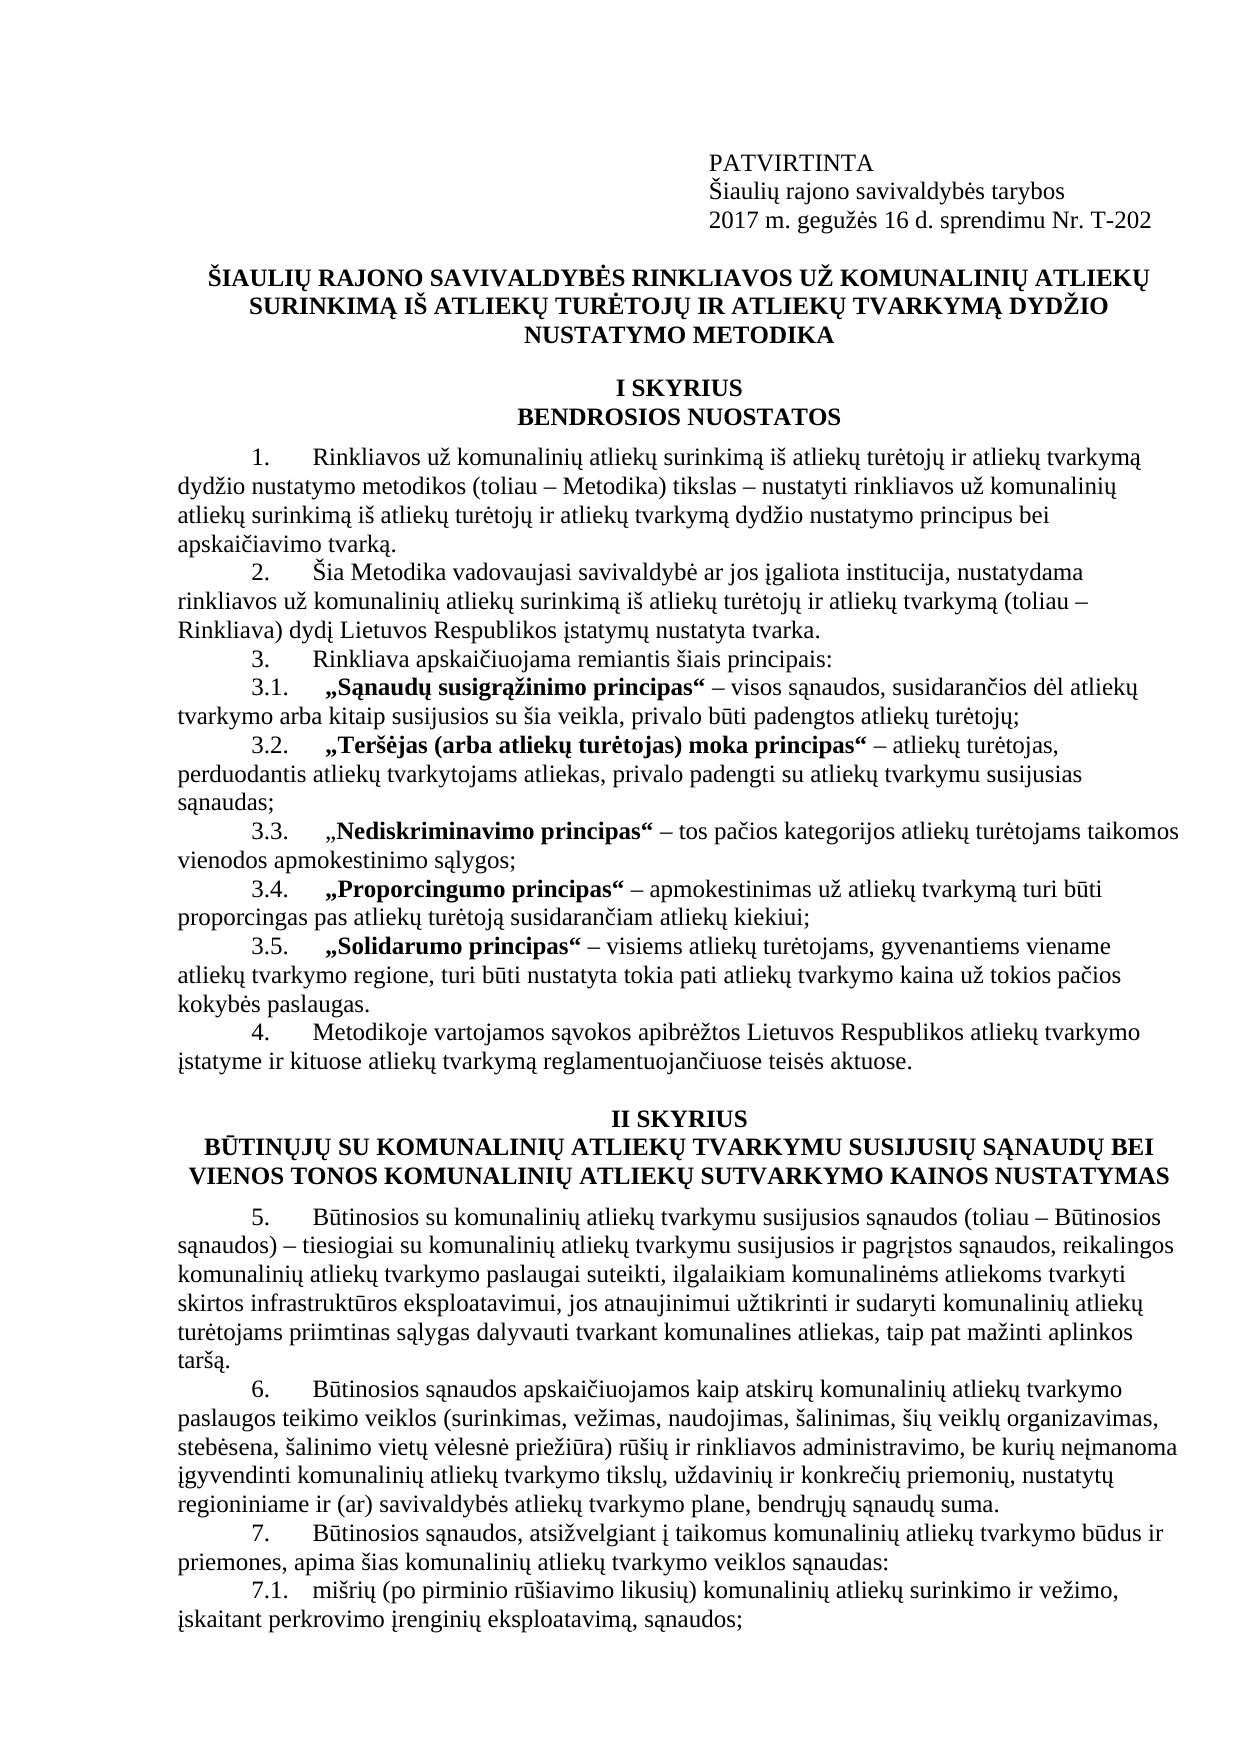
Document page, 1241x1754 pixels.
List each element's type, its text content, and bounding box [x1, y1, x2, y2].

text BENDROSIOS NUOSTATOS [177, 402, 1181, 430]
text 5. Būtinosios su komunalinių atliekų tvarkymu susijusios sąnaudos (toliau – Būtinosios sąnaudos) – tiesiogiai su komunalinių atliekų tvarkymu susijusios ir pagrįstos sąnaudos, reikalingos komunalinių atliekų tvarkymo paslaugai suteikti, ilgalaikiam komunalinėms atliekoms tvarkyti skirtos infrastruktūros eksploatavimui, jos atnaujinimui užtikrinti ir sudaryti komunalinių atliekų turėtojams priimtinas sąlygas dalyvauti tvarkant komunalines atliekas, taip pat mažinti aplinkos taršą. [177, 1202, 1181, 1374]
text 1. Rinkliavos už komunalinių atliekų surinkimą iš atliekų turėtojų ir atliekų tvarkymą dydžio nustatymo metodikos (toliau – Metodika) tikslas – nustatyti rinkliavos už komunalinių atliekų surinkimą iš atliekų turėtojų ir atliekų tvarkymą dydžio nustatymo principus bei apskaičiavimo tvarką. [177, 442, 1181, 557]
text 3.1. „Sąnaudų susigrąžinimo principas“ – visos sąnaudos, susidarančios dėl atliekų tvarkymo arba kitaip susijusios su šia veikla, privalo būti padengtos atliekų turėtojų; [177, 672, 1181, 730]
text 2017 m. gegužės 16 d. sprendimu Nr. T-202 [709, 205, 1181, 234]
text ŠIAULIŲ RAJONO SAVIVALDYBĖS RINKLIAVOS UŽ KOMUNALINIŲ ATLIEKŲ SURINKIMĄ IŠ ATLIEKŲ TURĖTOJŲ IR ATLIEKŲ TVARKYMĄ DYDŽIO NUSTATYMO METODIKA [177, 263, 1181, 349]
text BŪTINŲJŲ SU KOMUNALINIŲ ATLIEKŲ TVARKYMU SUSIJUSIŲ SĄNAUDŲ BEI VIENOS TONOS KOMUNALINIŲ ATLIEKŲ SUTVARKYMO KAINOS NUSTATYMAS [177, 1132, 1181, 1190]
text 3.3. „Nediskriminavimo principas“ – tos pačios kategorijos atliekų turėtojams taikomos vienodos apmokestinimo sąlygos; [177, 816, 1181, 874]
text II SKYRIUS [177, 1104, 1181, 1132]
text 7. Būtinosios sąnaudos, atsižvelgiant į taikomus komunalinių atliekų tvarkymo būdus ir priemones, apima šias komunalinių atliekų tvarkymo veiklos sąnaudas: [177, 1518, 1181, 1576]
text I SKYRIUS [177, 373, 1181, 402]
text 4. Metodikoje vartojamos sąvokos apibrėžtos Lietuvos Respublikos atliekų tvarkymo įstatyme ir kituose atliekų tvarkymą reglamentuojančiuose teisės aktuose. [177, 1017, 1181, 1075]
text 3.2. „Teršėjas (arba atliekų turėtojas) moka principas“ – atliekų turėtojas, perduodantis atliekų tvarkytojams atliekas, privalo padengti su atliekų tvarkymu susijusias sąnaudas; [177, 730, 1181, 816]
text PATVIRTINTA [709, 148, 1181, 176]
text Šiaulių rajono savivaldybės tarybos [709, 176, 1181, 205]
text 2. Šia Metodika vadovaujasi savivaldybė ar jos įgaliota institucija, nustatydama rinkliavos už komunalinių atliekų surinkimą iš atliekų turėtojų ir atliekų tvarkymą (toliau – Rinkliava) dydį Lietuvos Respublikos įstatymų nustatyta tvarka. [177, 557, 1181, 644]
text 7.1. mišrių (po pirminio rūšiavimo likusių) komunalinių atliekų surinkimo ir vežimo, įskaitant perkrovimo įrenginių eksploatavimą, sąnaudos; [177, 1576, 1181, 1633]
text 3.4. „Proporcingumo principas“ – apmokestinimas už atliekų tvarkymą turi būti proporcingas pas atliekų turėtoją susidarančiam atliekų kiekiui; [177, 874, 1181, 931]
text 6. Būtinosios sąnaudos apskaičiuojamos kaip atskirų komunalinių atliekų tvarkymo paslaugos teikimo veiklos (surinkimas, vežimas, naudojimas, šalinimas, šių veiklų organizavimas, stebėsena, šalinimo vietų vėlesnė priežiūra) rūšių ir rinkliavos administravimo, be kurių neįmanoma įgyvendinti komunalinių atliekų tvarkymo tikslų, uždavinių ir konkrečių priemonių, nustatytų regioniniame ir (ar) savivaldybės atliekų tvarkymo plane, bendrųjų sąnaudų suma. [177, 1374, 1181, 1518]
text 3.5. „Solidarumo principas“ – visiems atliekų turėtojams, gyvenantiems viename atliekų tvarkymo regione, turi būti nustatyta tokia pati atliekų tvarkymo kaina už tokios pačios kokybės paslaugas. [177, 931, 1181, 1017]
text 3. Rinkliava apskaičiuojama remiantis šiais principais: [177, 644, 1181, 672]
